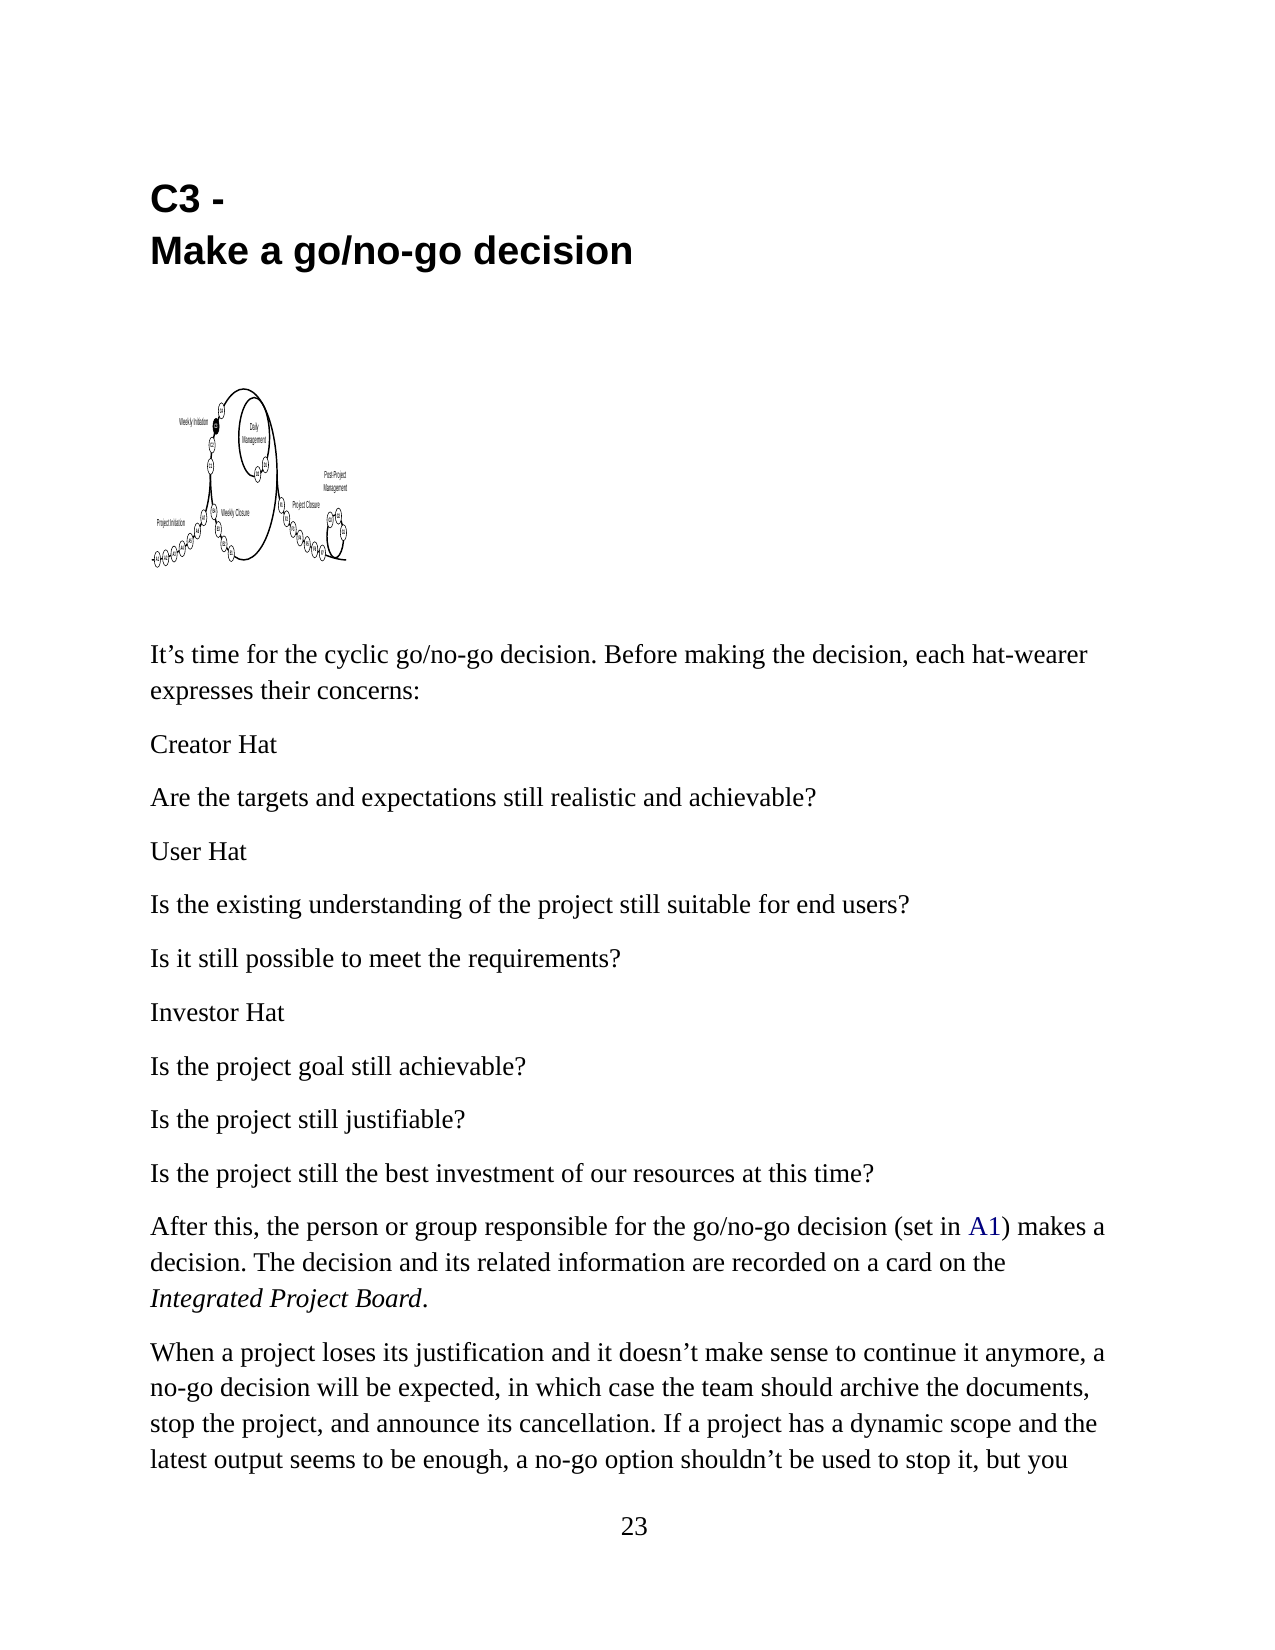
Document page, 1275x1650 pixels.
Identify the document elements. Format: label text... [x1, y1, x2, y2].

text Creator Hat [150, 728, 1125, 759]
text It’s time for the cyclic go/no-go decision. Before making the decision, each hat-wearer expresses their concerns: [150, 638, 1125, 705]
text Is the project goal still achievable? [150, 1049, 1125, 1081]
text Are the targets and expectations still realistic and achievable? [150, 781, 1125, 812]
text When a project loses its justification and it doesn’t make sense to continue it anymore, a no-go decision will be expected, in which case the team should archive the documents, stop the project, and announce its cancellation. If a project has a dynamic scope and the latest output seems to be enough, a no-go option shouldn’t be used to stop it, but you [150, 1336, 1125, 1474]
text Is it still possible to meet the requirements? [150, 942, 1125, 973]
text Is the existing understanding of the project still suitable for end users? [150, 889, 1125, 920]
subtitle C3 - Make a go/no-go decision [150, 175, 1125, 273]
text Is the project still justifiable? [150, 1103, 1125, 1134]
text Investor Hat [150, 996, 1125, 1027]
text User Hat [150, 835, 1125, 866]
text After this, the person or group responsible for the go/no-go decision (set in A1) makes a decision. The decision and its related information are recorded on a card on the Integrated Project Board. [150, 1211, 1125, 1313]
text Is the project still the best investment of our resources at this time? [150, 1157, 1125, 1188]
